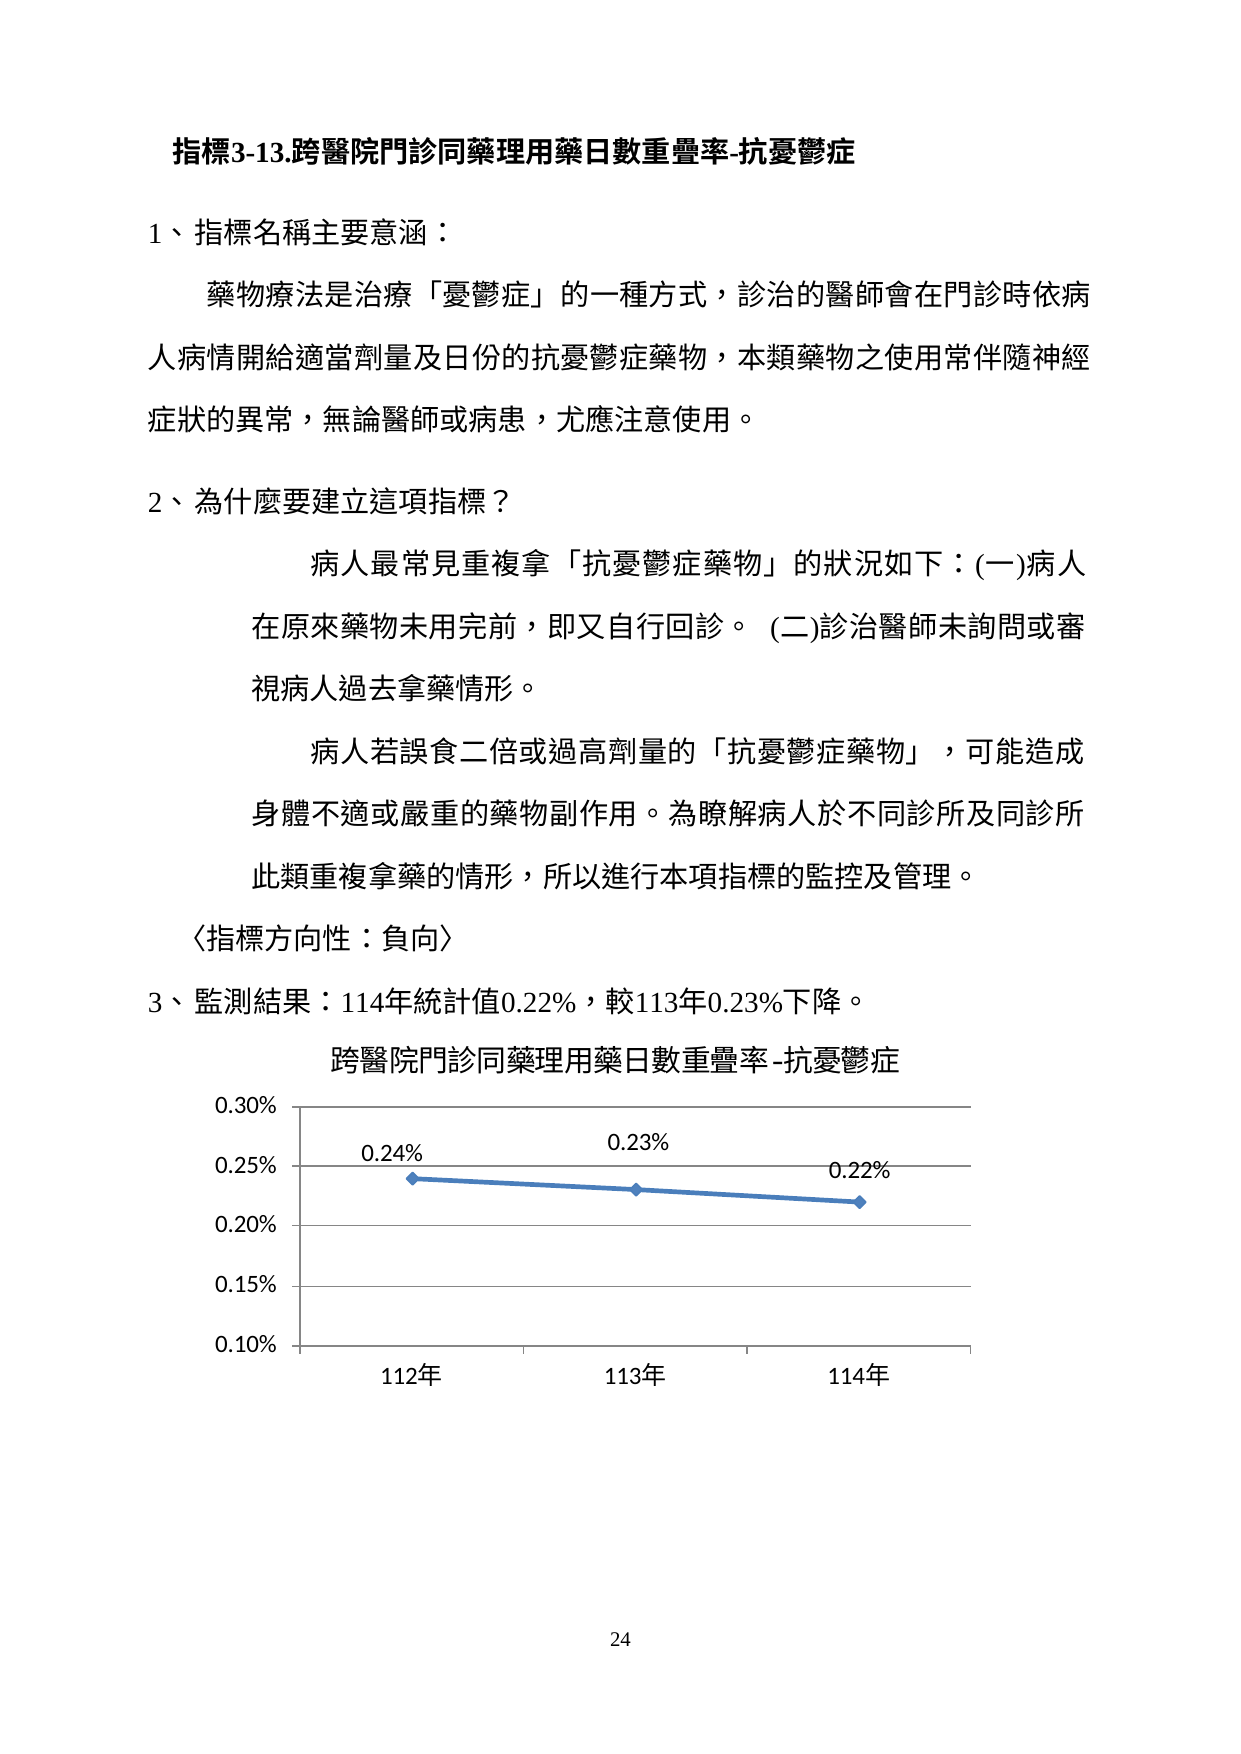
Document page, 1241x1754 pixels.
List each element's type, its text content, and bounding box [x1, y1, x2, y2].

list 監測結果：114年統計值0.22%，較113年0.23%下降。 [148, 958, 1086, 1020]
text 病人若誤食二倍或過高劑量的「抗憂鬱症藥物」，可能造成身體不適或嚴重的藥物副作用。為瞭解病人於不同診所及同診所此類重複拿藥的情形，所以進行本項指標的監控及管理。 [251, 708, 1086, 895]
text 藥物療法是治療「憂鬱症」的一種方式，診治的醫師會在門診時依病人病情開給適當劑量及日份的抗憂鬱症藥物，本類藥物之使用常伴隨神經症狀的異常，無論醫師或病患，尤應注意使用。 [148, 251, 1092, 439]
list 指標名稱主要意涵： [148, 189, 1086, 251]
list 為什麼要建立這項指標？ [148, 458, 1086, 520]
text 病人最常見重複拿「抗憂鬱症藥物」的狀況如下：(一)病人在原來藥物未用完前，即又自行回診。 (二)診治醫師未詢問或審視病人過去拿藥情形。 [251, 520, 1086, 708]
subtitle 指標3-13.跨醫院門診同藥理用藥日數重疊率-抗憂鬱症 [172, 108, 1086, 170]
text 〈指標方向性：負向〉 [148, 895, 1086, 958]
